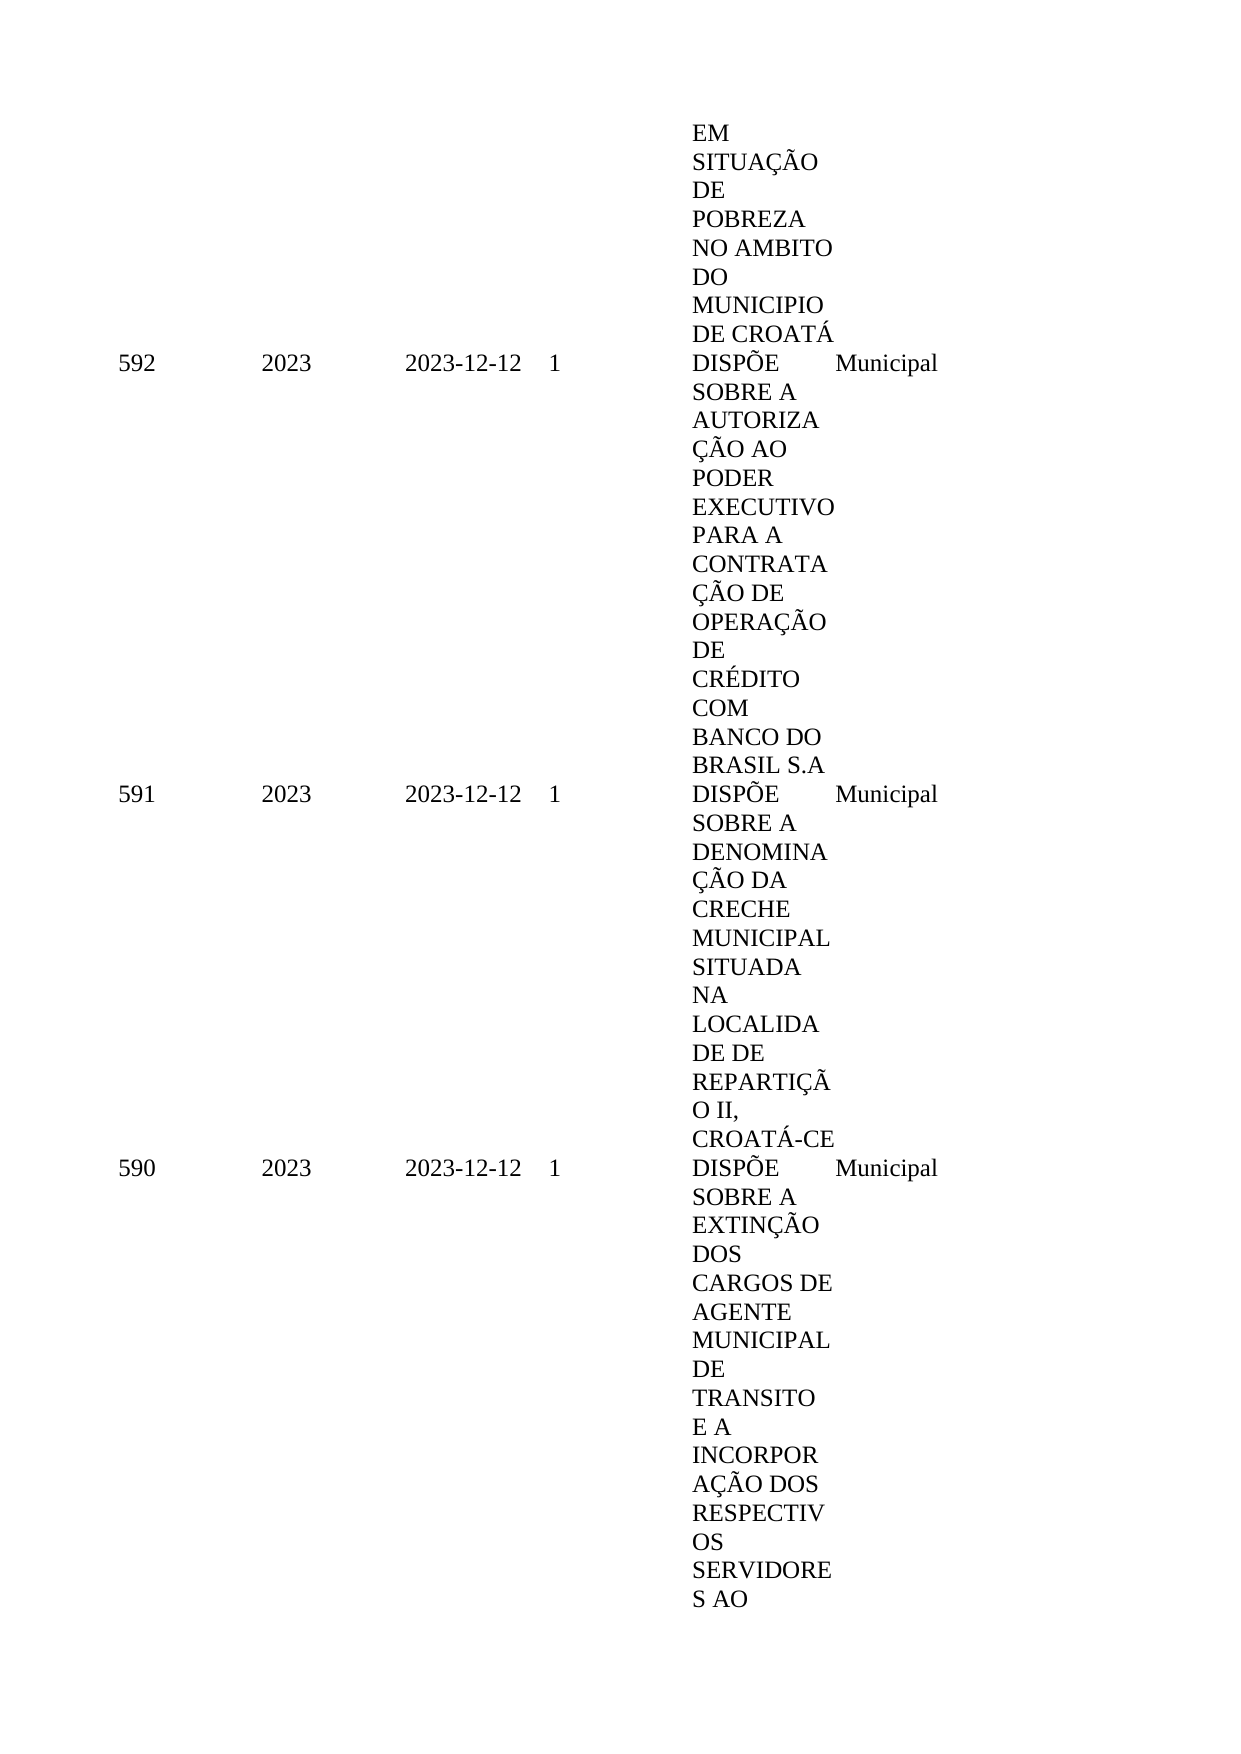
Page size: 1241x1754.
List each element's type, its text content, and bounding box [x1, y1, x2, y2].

table_cell 2023 [261, 779, 405, 1153]
table_cell [261, 118, 405, 348]
table_cell 2023 [261, 348, 405, 779]
table_cell [979, 118, 1122, 348]
table_cell [405, 118, 548, 348]
table_cell 2023-12-12 [405, 1153, 548, 1613]
table_cell Municipal [835, 1153, 979, 1613]
table_cell 2023-12-12 [405, 779, 548, 1153]
table_cell DISPÕE SOBRE A DENOMINAÇÃO DA CRECHE MUNICIPAL SITUADA NA LOCALIDADE DE REPARTIÇÃO II, CROATÁ-CE [692, 779, 835, 1153]
table_cell DISPÕE SOBRE A EXTINÇÃO DOS CARGOS DE AGENTE MUNICIPAL DE TRANSITO E A INCORPORAÇÃO DOS RESPECTIVOS SERVIDORES AO [692, 1153, 835, 1613]
table_cell [118, 118, 261, 348]
table_cell [979, 779, 1122, 1153]
table_cell 1 [548, 779, 692, 1153]
table_cell 1 [548, 348, 692, 779]
table_cell [979, 1153, 1122, 1613]
table_cell 590 [118, 1153, 261, 1613]
table_cell DISPÕE SOBRE A AUTORIZAÇÃO AO PODER EXECUTIVO PARA A CONTRATAÇÃO DE OPERAÇÃO DE CRÉDITO COM BANCO DO BRASIL S.A [692, 348, 835, 779]
table_cell 1 [548, 1153, 692, 1613]
table_cell 591 [118, 779, 261, 1153]
table_cell 592 [118, 348, 261, 779]
table_cell [835, 118, 979, 348]
table_cell 2023 [261, 1153, 405, 1613]
table_cell [548, 118, 692, 348]
table_cell Municipal [835, 348, 979, 779]
table_cell [979, 348, 1122, 779]
table_cell EM SITUAÇÃO DE POBREZA NO AMBITO DO MUNICIPIO DE CROATÁ [692, 118, 835, 348]
table_cell Municipal [835, 779, 979, 1153]
table_cell 2023-12-12 [405, 348, 548, 779]
